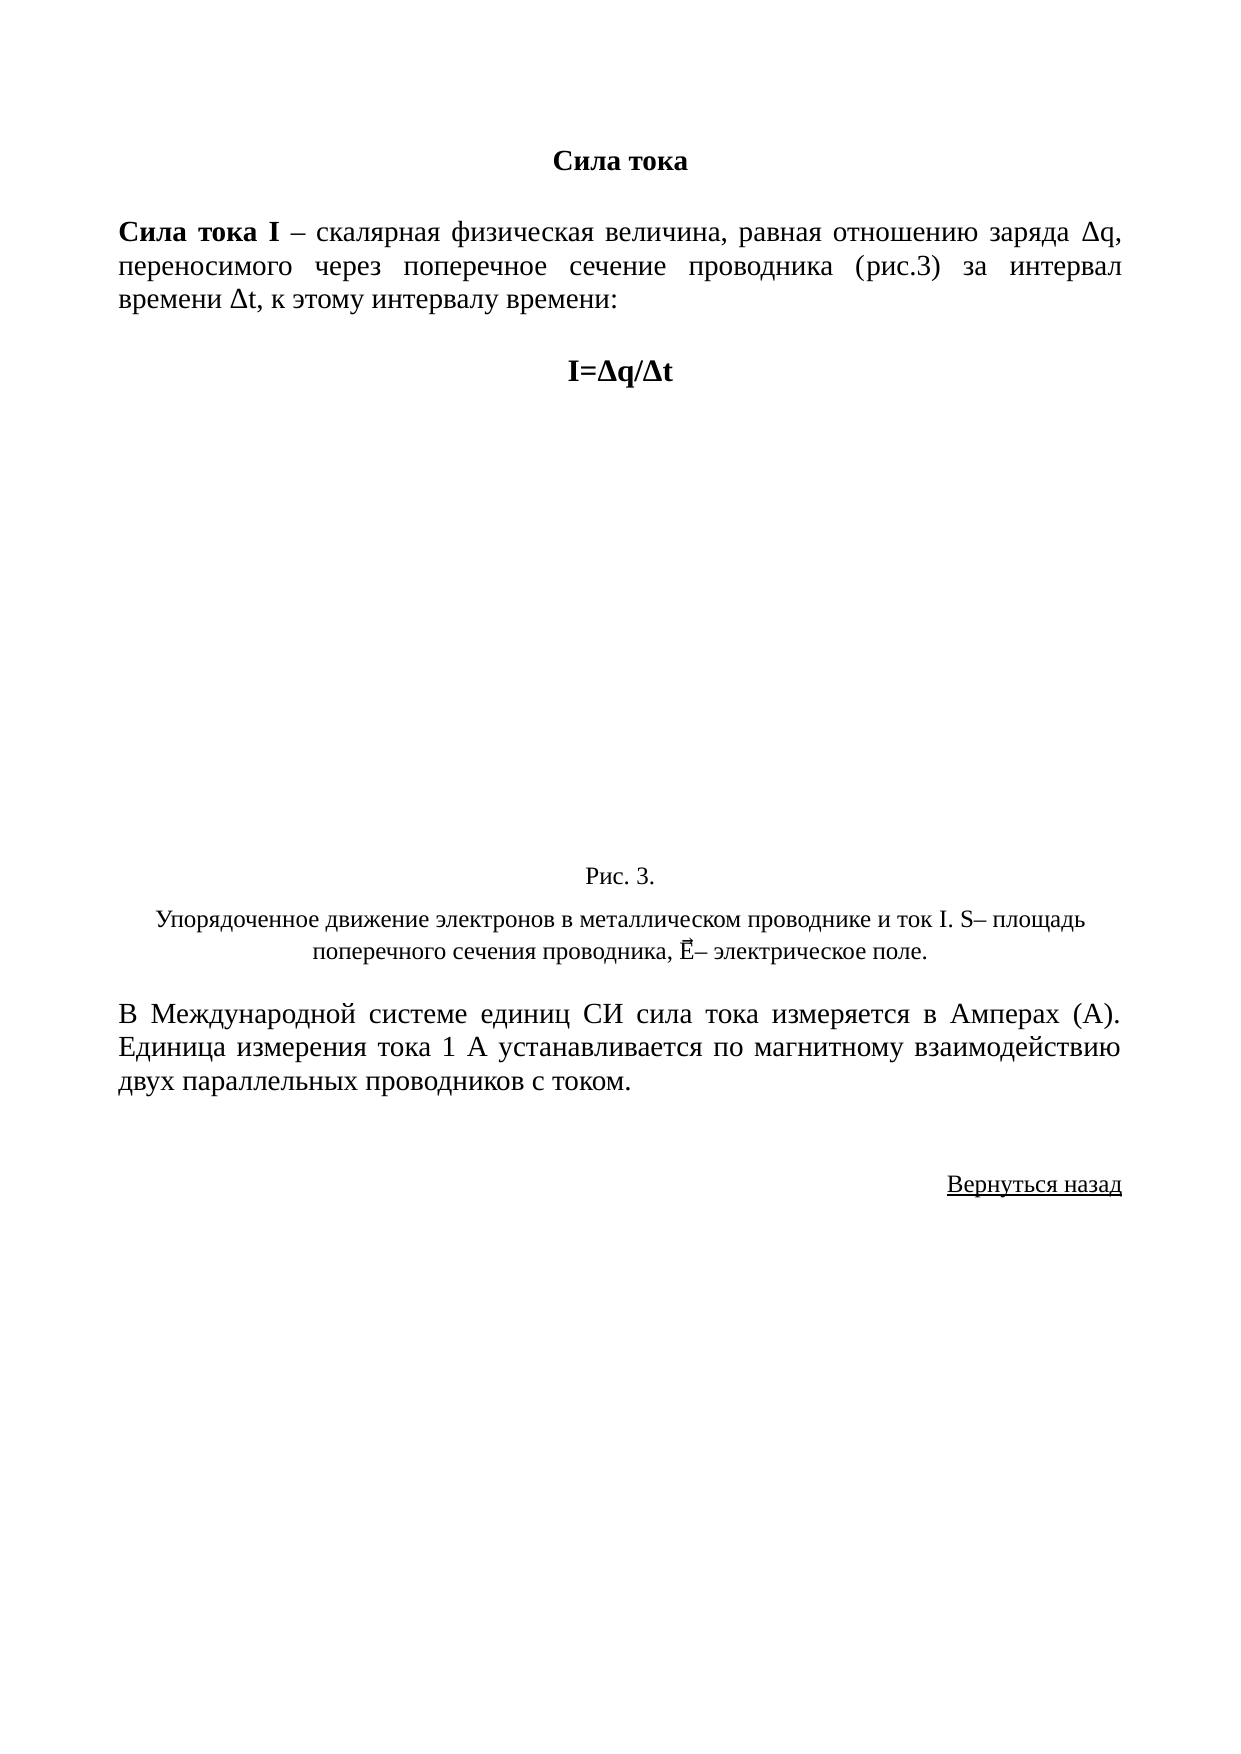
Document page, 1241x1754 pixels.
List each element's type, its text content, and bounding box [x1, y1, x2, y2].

text В Международной системе единиц СИ сила тока измеряется в Амперах (А). Единица измерения тока 1 А устанавливается по магнитному взаимодействию двух параллельных проводников с током. [118, 996, 1122, 1096]
text I=Δq/Δt [118, 352, 1122, 417]
subtitle Сила тока I – скалярная физическая величина, равная отношению заряда Δq, переносимого через поперечное сечение проводника (рис.3) за интервал времени Δt, к этому интервалу времени: [118, 214, 1122, 315]
text Рис. 3. [118, 861, 1122, 889]
subtitle Сила тока [118, 143, 1122, 177]
text Упорядоченное движение электронов в металлическом проводнике и ток I. S– площадь поперечного сечения проводника, E⃗– электрическое поле. [118, 902, 1122, 964]
text Вернуться назад [118, 1163, 1122, 1198]
